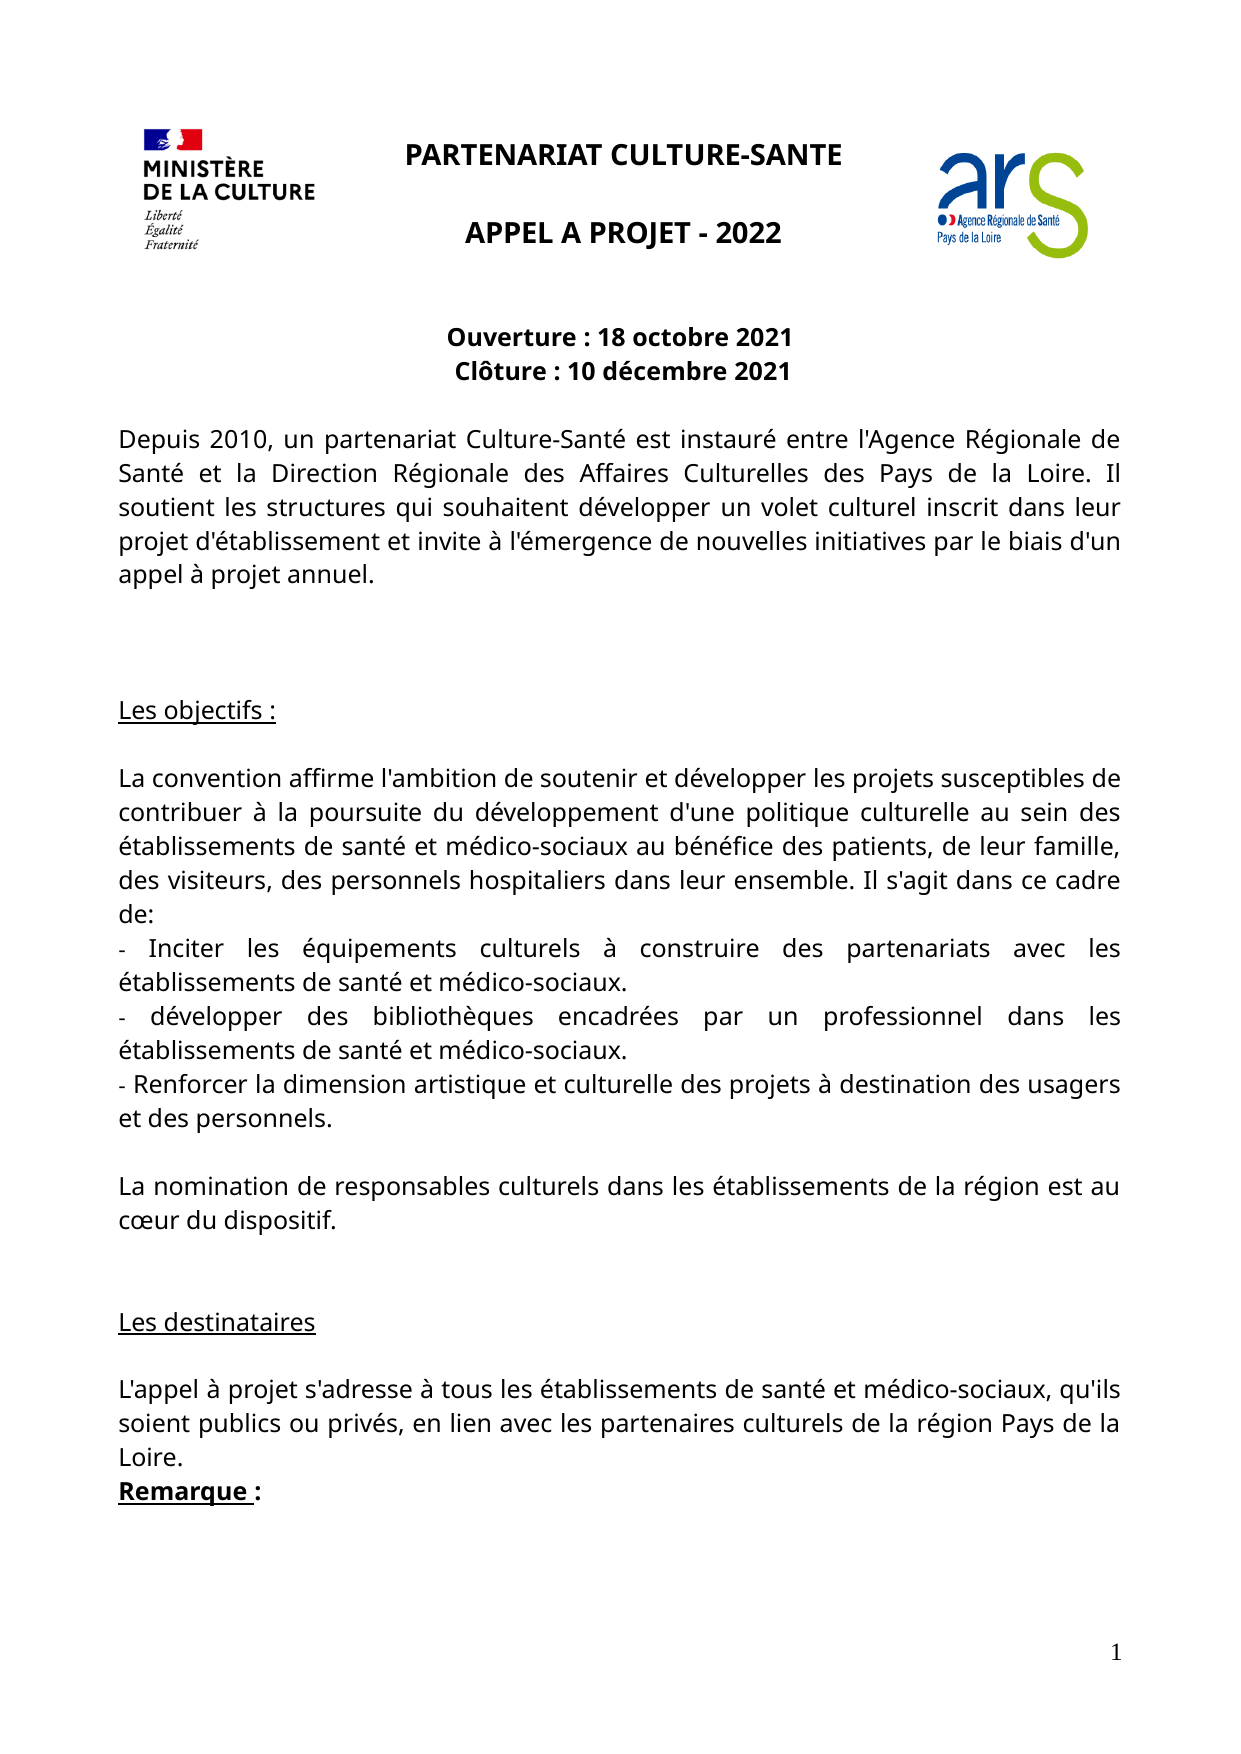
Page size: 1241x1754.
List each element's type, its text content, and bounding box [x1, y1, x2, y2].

text Remarque : [118, 1474, 1122, 1508]
text - développer des bibliothèques encadrées par un professionnel dans les établissements de santé et médico-sociaux. [118, 999, 1122, 1067]
text - Renforcer la dimension artistique et culturelle des projets à destination des usagers et des personnels. [118, 1067, 1122, 1135]
table_header PARTENARIAT CULTURE-SANTE APPEL A PROJET - 2022 [338, 90, 910, 319]
text Les destinataires [118, 1304, 1122, 1338]
picture [115, 106, 334, 275]
text Depuis 2010, un partenariat Culture-Santé est instauré entre l'Agence Régionale de Santé et la Direction Régionale des Affaires Culturelles des Pays de la Loire. Il soutient les structures qui souhaitent développer un volet culturel inscrit dans leur projet d'établissement et invite à l'émergence de nouvelles initiatives par le biais d'un appel à projet annuel. [118, 422, 1122, 591]
text Ouverture : 18 octobre 2021 [118, 321, 1122, 354]
text Les objectifs : [118, 693, 1122, 727]
text La nomination de responsables culturels dans les établissements de la région est au cœur du dispositif. [118, 1169, 1122, 1237]
picture [908, 118, 1119, 293]
text La convention affirme l'ambition de soutenir et développer les projets susceptibles de contribuer à la poursuite du développement d'une politique culturelle au sein des établissements de santé et médico-sociaux au bénéfice des patients, de leur famille, des visiteurs, des personnels hospitaliers dans leur ensemble. Il s'agit dans ce cadre de: [118, 761, 1122, 931]
text L'appel à projet s'adresse à tous les établissements de santé et médico-sociaux, qu'ils soient publics ou privés, en lien avec les partenaires culturels de la région Pays de la Loire. [118, 1372, 1122, 1474]
text Clôture : 10 décembre 2021 [118, 354, 1122, 388]
table_header [911, 90, 1122, 319]
text - Inciter les équipements culturels à construire des partenariats avec les établissements de santé et médico-sociaux. [118, 931, 1122, 999]
table_header [119, 90, 337, 319]
